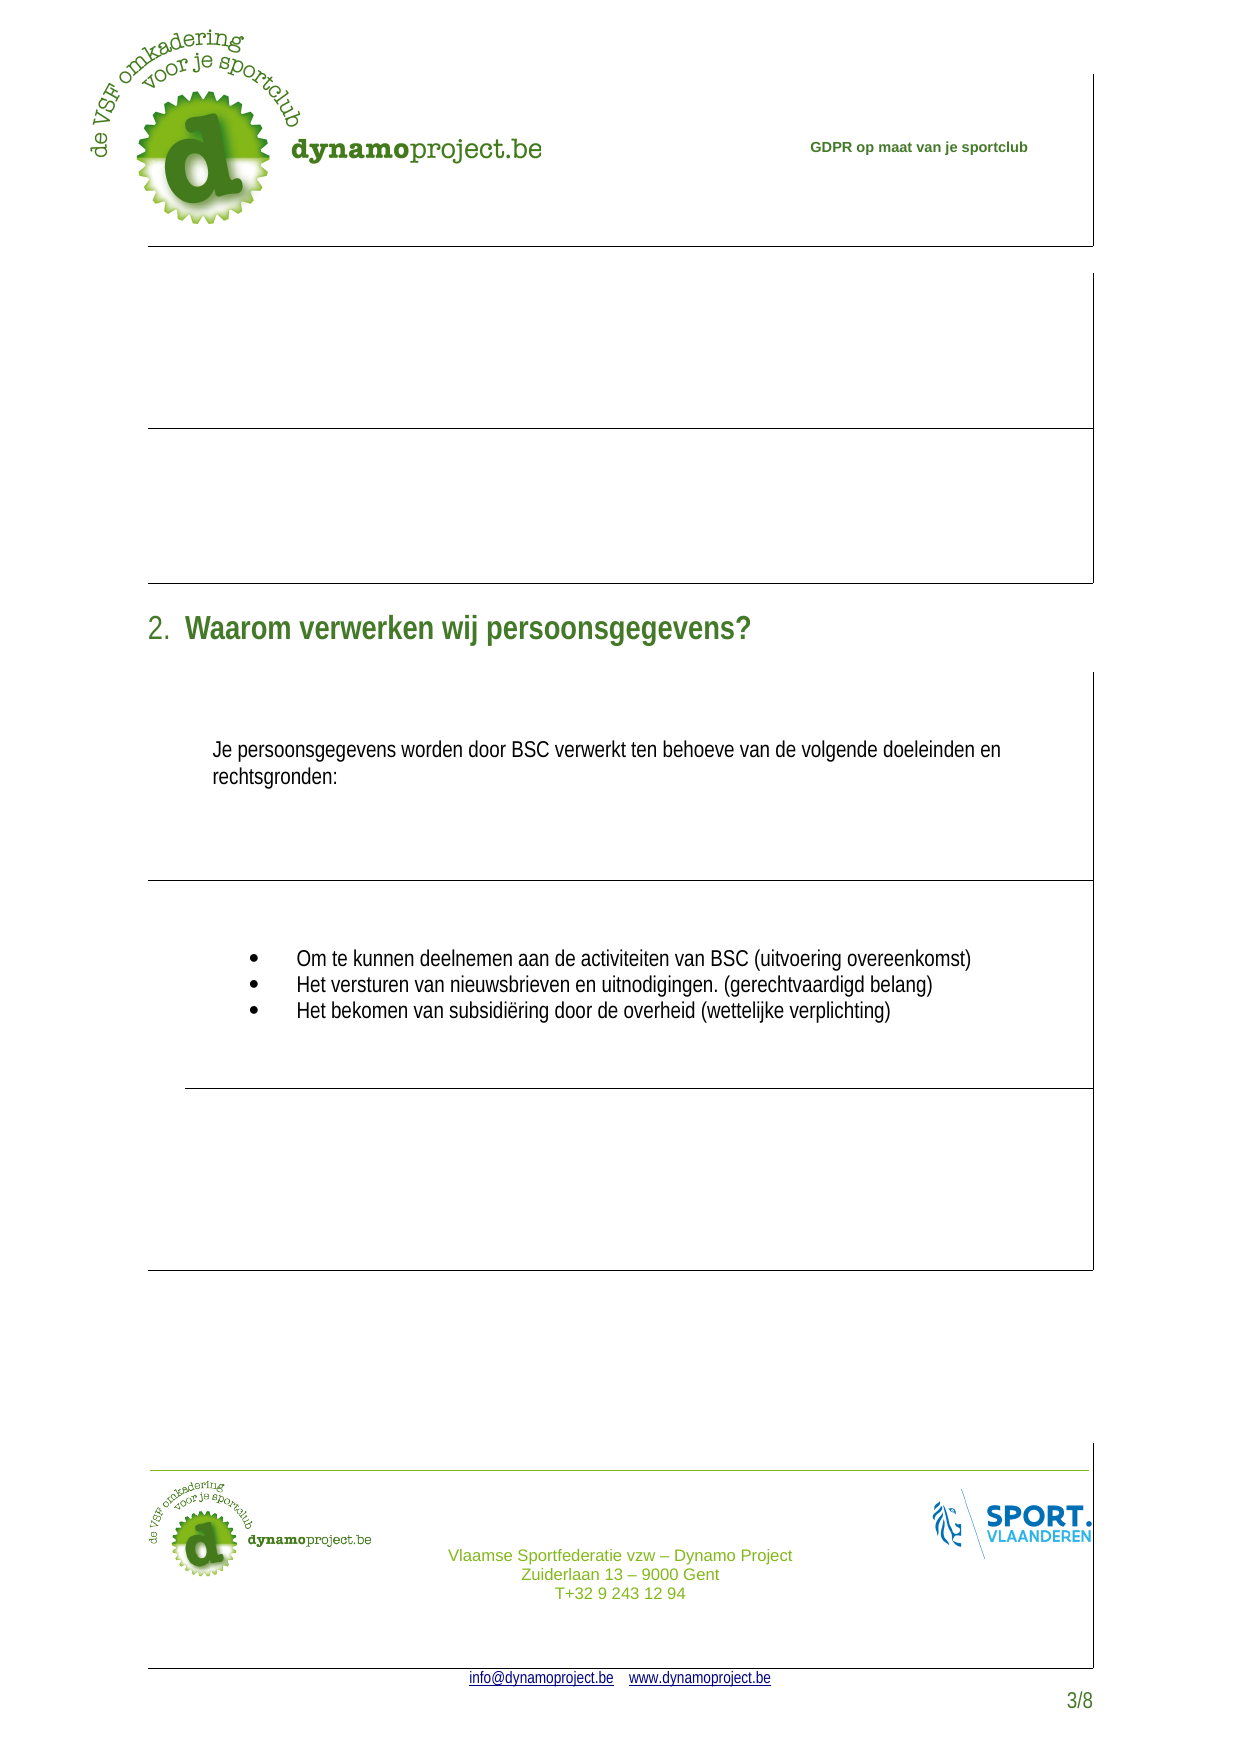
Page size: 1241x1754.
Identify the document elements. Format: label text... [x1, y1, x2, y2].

subtitle Waarom verwerken wij persoonsgegevens? [148, 608, 1093, 647]
list Het bekomen van subsidiëring door de overheid (wettelijke verplichting) [185, 997, 1093, 1088]
list Het versturen van nieuwsbrieven en uitnodigingen. (gerechtvaardigd belang) [185, 971, 1093, 997]
text Je persoonsgegevens worden door BSC verwerkt ten behoeve van de volgende doeleinden en rechtsgronden: [148, 672, 1093, 789]
list Om te kunnen deelnemen aan de activiteiten van BSC (uitvoering overeenkomst) [185, 880, 1093, 971]
